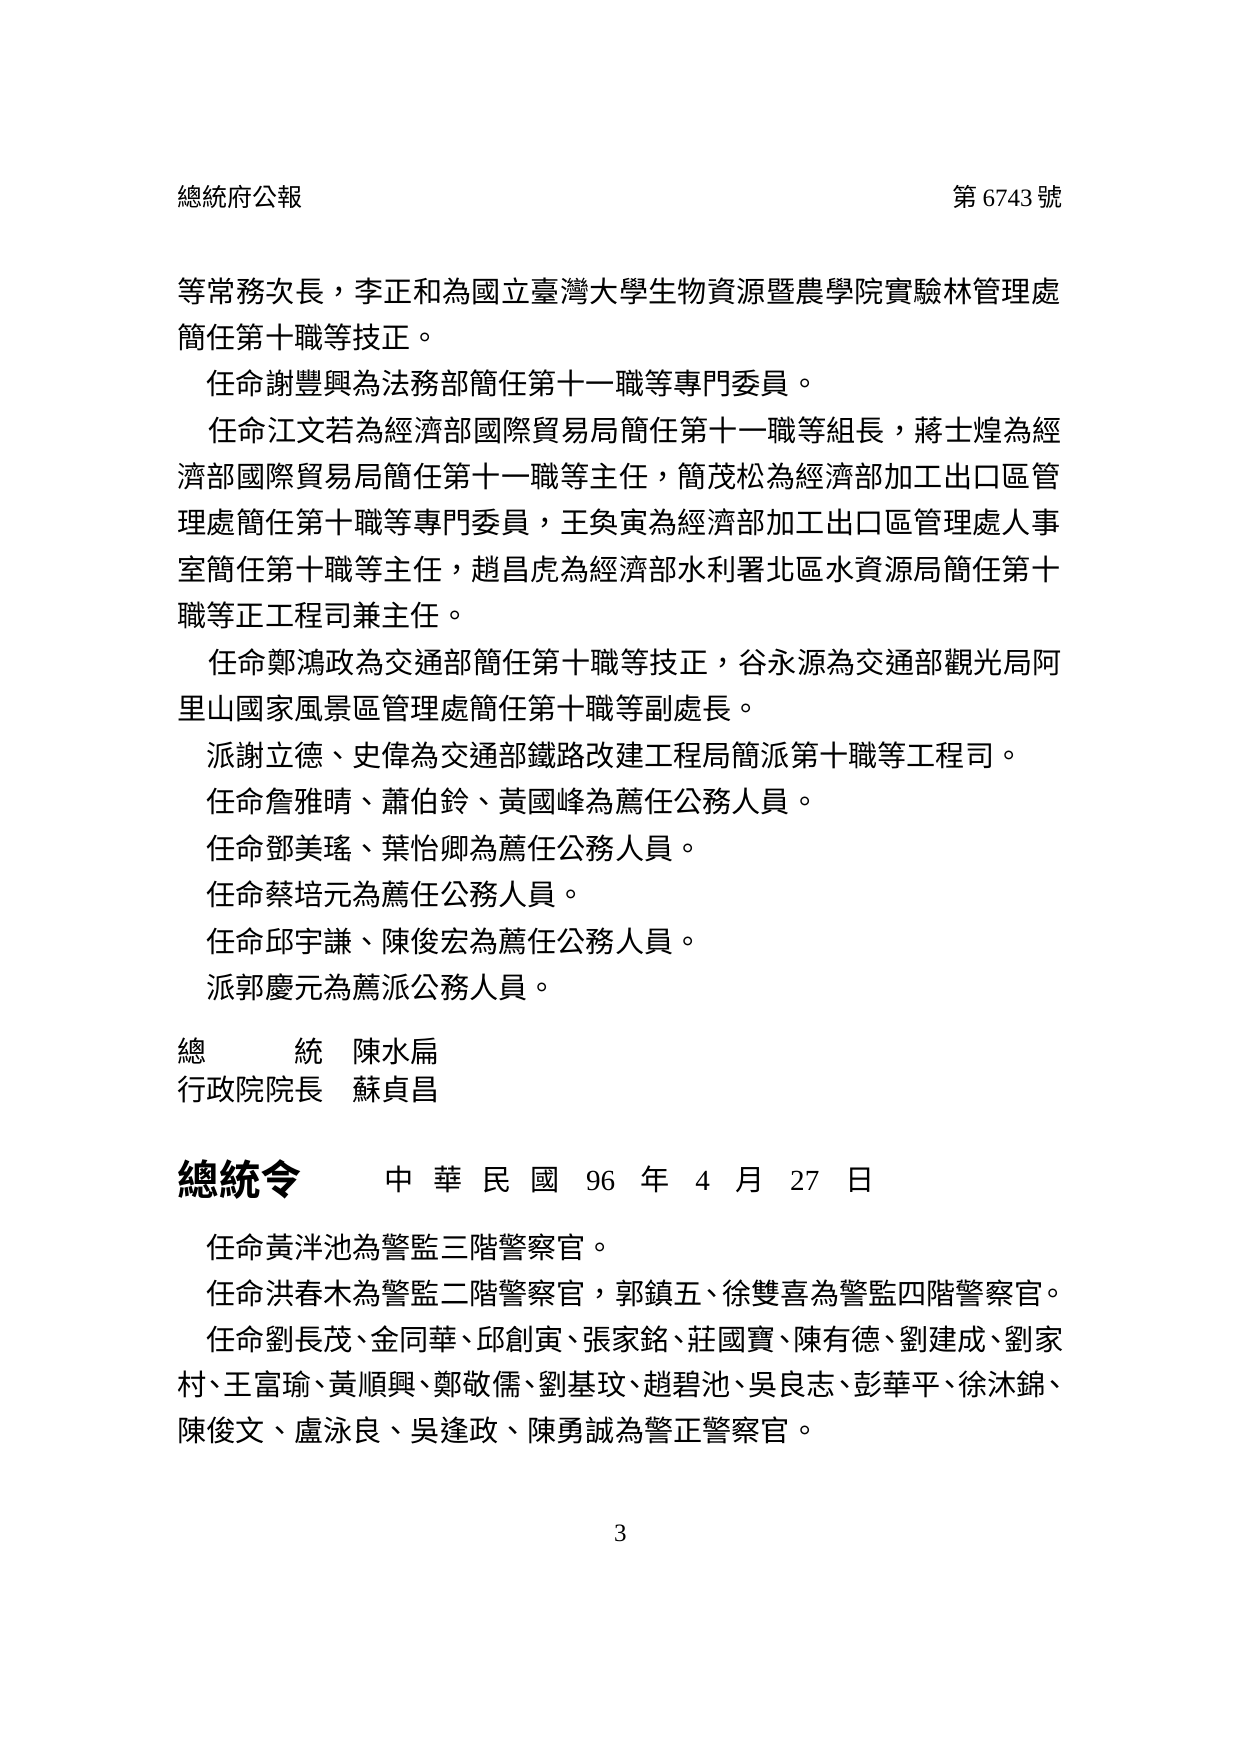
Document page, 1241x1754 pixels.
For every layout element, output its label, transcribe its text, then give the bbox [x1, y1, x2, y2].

text 任命邱宇謙、陳俊宏為薦任公務人員。 [177, 915, 1063, 961]
text 任命鄧美瑤、葉怡卿為薦任公務人員。 [177, 822, 1063, 868]
text 派郭慶元為薦派公務人員。 [177, 961, 1063, 1008]
text 任命鄭鴻政為交通部簡任第十職等技正，谷永源為交通部觀光局阿里山國家風景區管理處簡任第十職等副處長。 [177, 636, 1063, 729]
text 任命蔡培元為薦任公務人員。 [177, 868, 1063, 915]
text 任命詹雅晴、蕭伯鈴、黃國峰為薦任公務人員。 [177, 776, 1063, 822]
text 任命張金淑、林銘欽、李秀鳳、黃月麗、劉文惠、李彥儀、楊春生為教育部簡任第十一職等專門委員，潘文忠為教育部簡任第十二職等司長，曹翠英為教育部簡任第十一職等秘書，周燦德為教育部簡任第十四職等常務次長，李正和為國立臺灣大學生物資源暨農學院實驗林管理處簡任第十職等技正。 [177, 266, 1063, 357]
text 任命江文若為經濟部國際貿易局簡任第十一職等組長，蔣士煌為經濟部國際貿易局簡任第十一職等主任，簡茂松為經濟部加工出口區管理處簡任第十職等專門委員，王奐寅為經濟部加工出口區管理處人事室簡任第十職等主任，趙昌虎為經濟部水利署北區水資源局簡任第十職等正工程司兼主任。 [177, 404, 1063, 636]
text 任命謝豐興為法務部簡任第十一職等專門委員。 [177, 357, 1063, 404]
text 任命洪春木為警監二階警察官，郭鎮五、徐雙喜為警監四階警察官。 [177, 1267, 1063, 1313]
table_header 總統令 [174, 1133, 381, 1222]
text 總 統 陳水扁 [177, 1033, 1063, 1070]
text 派謝立德、史偉為交通部鐵路改建工程局簡派第十職等工程司。 [177, 729, 1063, 776]
text 任命劉長茂、金同華、邱創寅、張家銘、莊國寶、陳有德、劉建成、劉家村、王富瑜、黃順興、鄭敬儒、劉基玟、趙碧池、吳良志、彭華平、徐沐錦、陳俊文、盧泳良、吳逢政、陳勇誠為警正警察官。 [177, 1313, 1063, 1451]
text 行政院院長 蘇貞昌 [177, 1070, 1063, 1108]
table_header 中華民國96年4月27日 [381, 1133, 877, 1222]
text 任命黃泮池為警監三階警察官。 [177, 1222, 1063, 1267]
